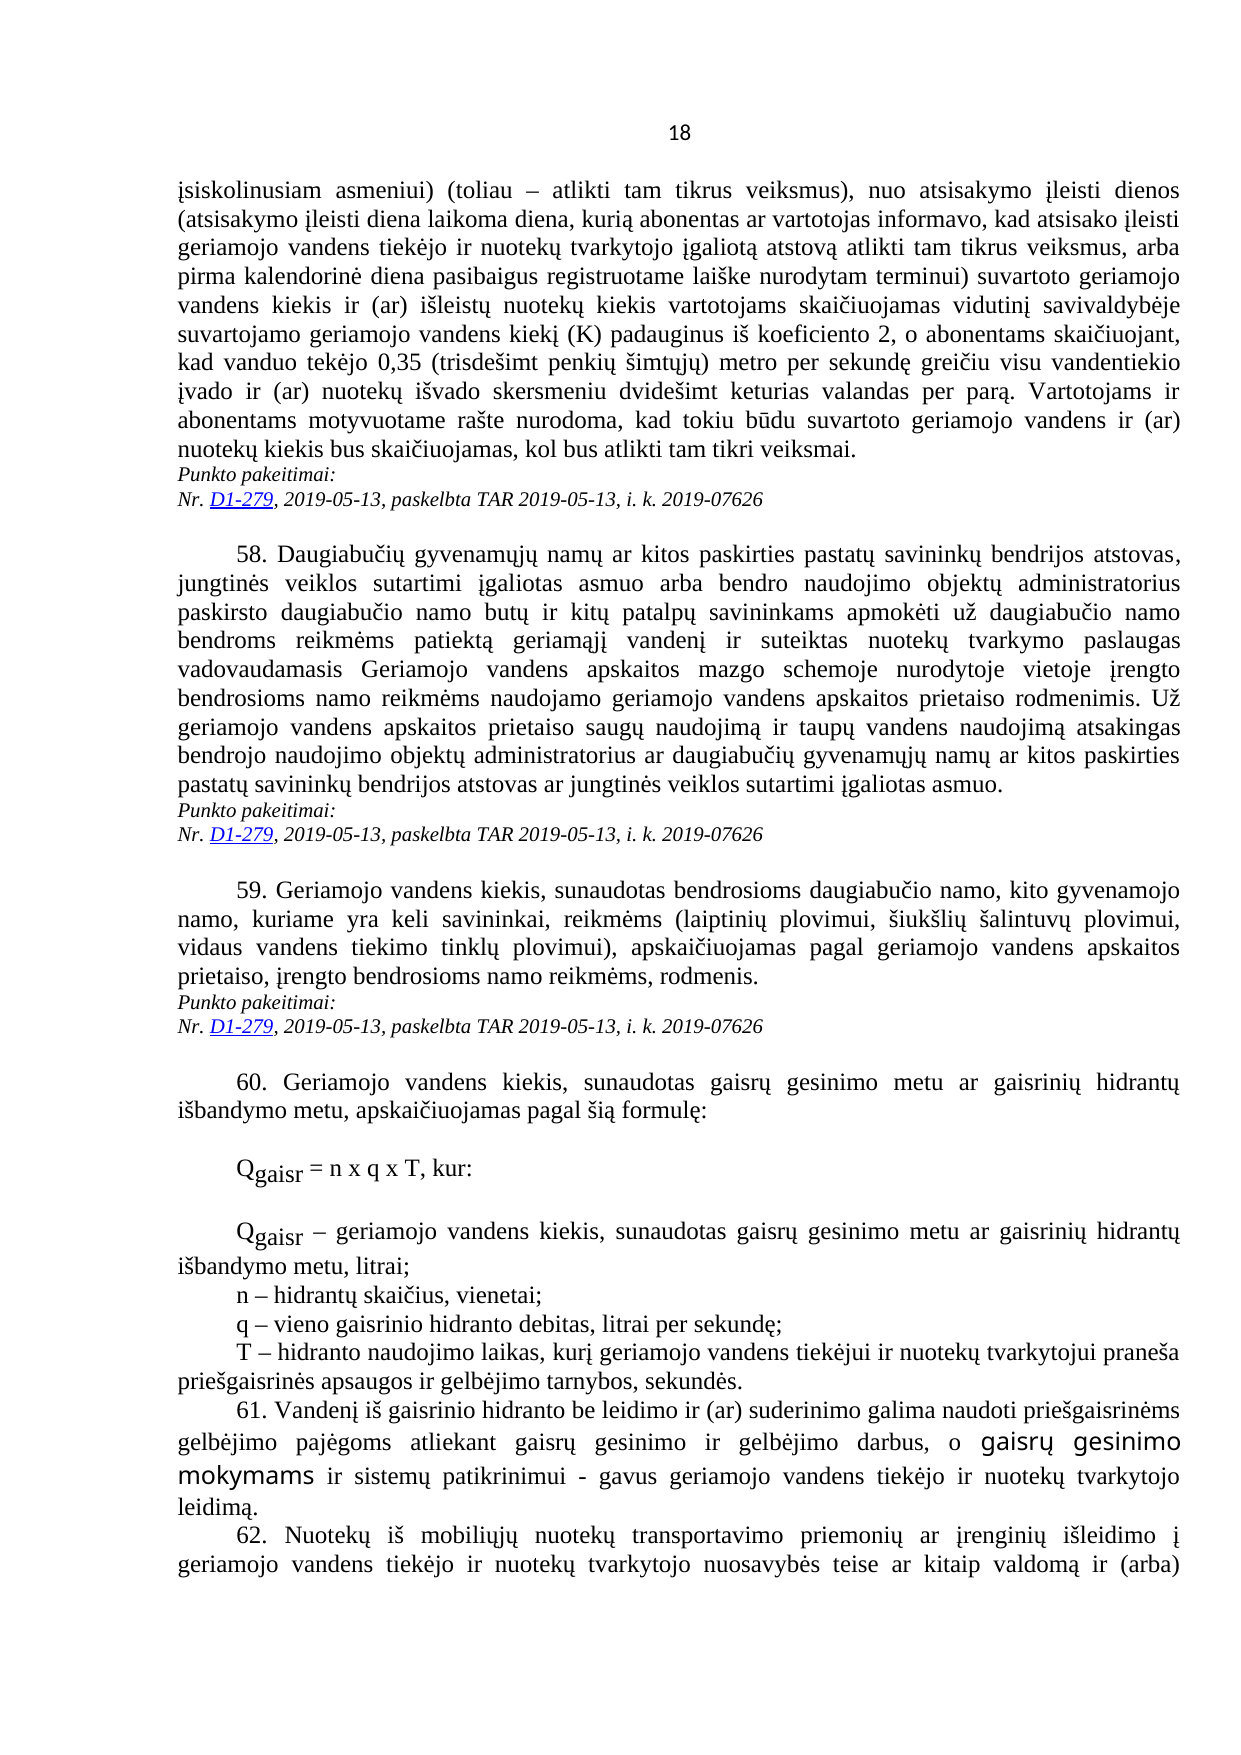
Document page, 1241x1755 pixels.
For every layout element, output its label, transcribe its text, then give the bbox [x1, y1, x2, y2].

text įsiskolinusiam asmeniui) (toliau – atlikti tam tikrus veiksmus), nuo atsisakymo įleisti dienos (atsisakymo įleisti diena laikoma diena, kurią abonentas ar vartotojas informavo, kad atsisako įleisti geriamojo vandens tiekėjo ir nuotekų tvarkytojo įgaliotą atstovą atlikti tam tikrus veiksmus, arba pirma kalendorinė diena pasibaigus registruotame laiške nurodytam terminui) suvartoto geriamojo vandens kiekis ir (ar) išleistų nuotekų kiekis vartotojams skaičiuojamas vidutinį savivaldybėje suvartojamo geriamojo vandens kiekį (K) padauginus iš koeficiento 2, o abonentams skaičiuojant, kad vanduo tekėjo 0,35 (trisdešimt penkių šimtųjų) metro per sekundę greičiu visu vandentiekio įvado ir (ar) nuotekų išvado skersmeniu dvidešimt keturias valandas per parą. Vartotojams ir abonentams motyvuotame rašte nurodoma, kad tokiu būdu suvartoto geriamojo vandens ir (ar) nuotekų kiekis bus skaičiuojamas, kol bus atlikti tam tikri veiksmai. [177, 175, 1181, 462]
text T – hidranto naudojimo laikas, kurį geriamojo vandens tiekėjui ir nuotekų tvarkytojui praneša priešgaisrinės apsaugos ir gelbėjimo tarnybos, sekundės. [177, 1337, 1181, 1395]
text 60. Geriamojo vandens kiekis, sunaudotas gaisrų gesinimo metu ar gaisrinių hidrantų išbandymo metu, apskaičiuojamas pagal šią formulę: [177, 1067, 1181, 1124]
text q – vieno gaisrinio hidranto debitas, litrai per sekundę; [177, 1309, 1181, 1337]
text 59. Geriamojo vandens kiekis, sunaudotas bendrosioms daugiabučio namo, kito gyvenamojo namo, kuriame yra keli savininkai, reikmėms (laiptinių plovimui, šiukšlių šalintuvų plovimui, vidaus vandens tiekimo tinklų plovimui), apskaičiuojamas pagal geriamojo vandens apskaitos prietaiso, įrengto bendrosioms namo reikmėms, rodmenis. [177, 875, 1181, 990]
text 58. Daugiabučių gyvenamųjų namų ar kitos paskirties pastatų savininkų bendrijos atstovas, jungtinės veiklos sutartimi įgaliotas asmuo arba bendro naudojimo objektų administratorius paskirsto daugiabučio namo butų ir kitų patalpų savininkams apmokėti už daugiabučio namo bendroms reikmėms patiektą geriamąjį vandenį ir suteiktas nuotekų tvarkymo paslaugas vadovaudamasis Geriamojo vandens apskaitos mazgo schemoje nurodytoje vietoje įrengto bendrosioms namo reikmėms naudojamo geriamojo vandens apskaitos prietaiso rodmenimis. Už geriamojo vandens apskaitos prietaiso saugų naudojimą ir taupų vandens naudojimą atsakingas bendrojo naudojimo objektų administratorius ar daugiabučių gyvenamųjų namų ar kitos paskirties pastatų savininkų bendrijos atstovas ar jungtinės veiklos sutartimi įgaliotas asmuo. [177, 539, 1181, 798]
text Punkto pakeitimai: [177, 990, 1181, 1014]
text 61. Vandenį iš gaisrinio hidranto be leidimo ir (ar) suderinimo galima naudoti priešgaisrinėms gelbėjimo pajėgoms atliekant gaisrų gesinimo ir gelbėjimo darbus, o gaisrų gesinimo mokymams ir sistemų patikrinimui - gavus geriamojo vandens tiekėjo ir nuotekų tvarkytojo leidimą. [177, 1395, 1181, 1521]
text 62. Nuotekų iš mobiliųjų nuotekų transportavimo priemonių ar įrenginių išleidimo į geriamojo vandens tiekėjo ir nuotekų tvarkytojo nuosavybės teise ar kitaip valdomą ir (arba) [177, 1521, 1181, 1578]
text Nr. D1-279, 2019-05-13, paskelbta TAR 2019-05-13, i. k. 2019-07626 [177, 822, 1181, 846]
text Qgaisr = n x q x T, kur: [177, 1153, 1181, 1188]
text Punkto pakeitimai: [177, 462, 1181, 486]
text Punkto pakeitimai: [177, 798, 1181, 822]
text Nr. D1-279, 2019-05-13, paskelbta TAR 2019-05-13, i. k. 2019-07626 [177, 486, 1181, 511]
text n – hidrantų skaičius, vienetai; [177, 1280, 1181, 1309]
text Nr. D1-279, 2019-05-13, paskelbta TAR 2019-05-13, i. k. 2019-07626 [177, 1014, 1181, 1038]
text Qgaisr – geriamojo vandens kiekis, sunaudotas gaisrų gesinimo metu ar gaisrinių hidrantų išbandymo metu, litrai; [177, 1216, 1181, 1280]
